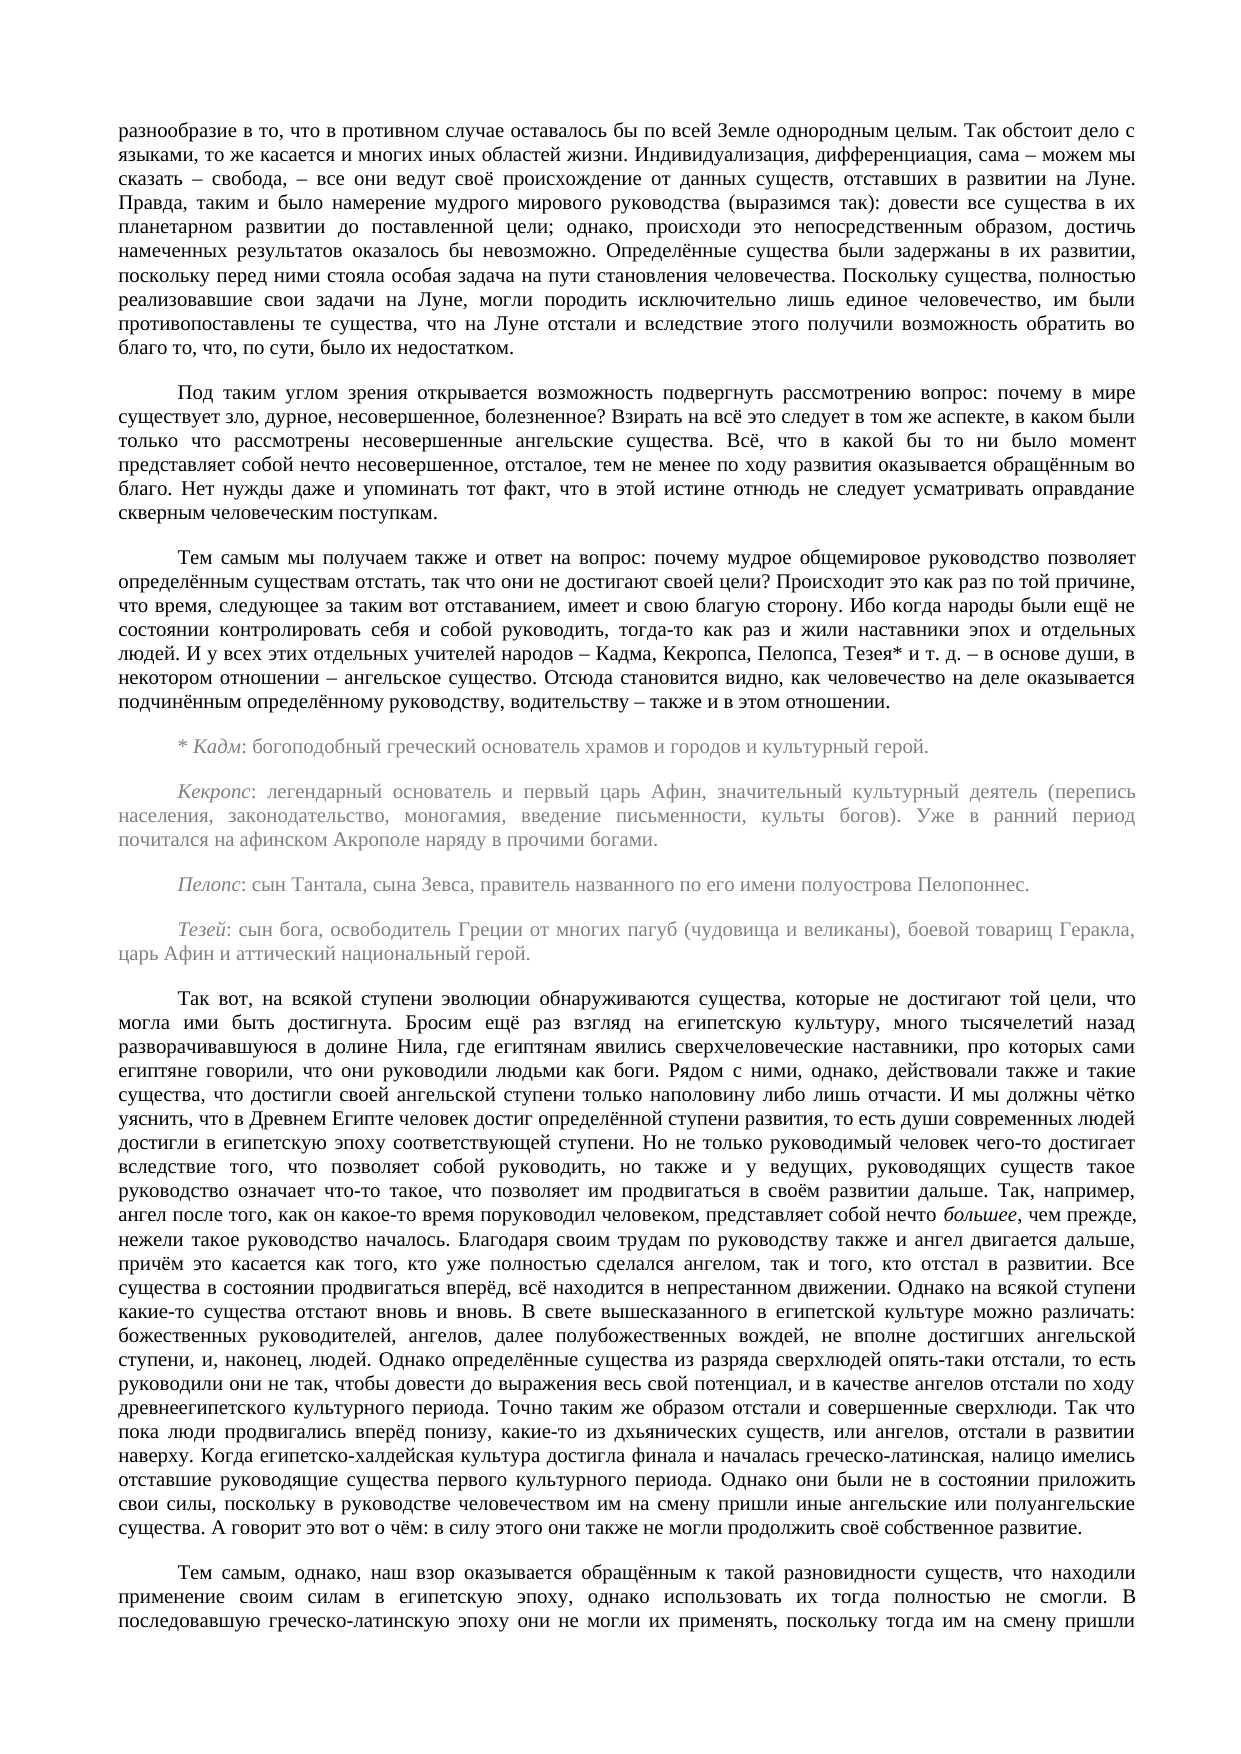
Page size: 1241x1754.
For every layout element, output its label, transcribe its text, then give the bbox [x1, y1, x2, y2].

text Так вот, на всякой ступени эволюции обнаруживаются существа, которые не достигают той цели, что могла ими быть достигнута. Бросим ещё раз взгляд на египетскую культуру, много тысячелетий назад разворачивавшуюся в долине Нила, где египтянам явились сверхчеловеческие наставники, про которых сами египтяне говорили, что они руководили людьми как боги. Рядом с ними, однако, действовали также и такие существа, что достигли своей ангельской ступени только наполовину либо лишь отчасти. И мы должны чётко уяснить, что в Древнем Египте человек достиг определённой ступени развития, то есть души современных людей достигли в египетскую эпоху соответствующей ступени. Но не только руководимый человек чего-то достигает вследствие того, что позволяет собой руководить, но также и у ведущих, руководящих существ такое руководство означает что-то такое, что позволяет им продвигаться в своём развитии дальше. Так, например, ангел после того, как он какое-то время поруководил человеком, представляет собой нечто большее, чем прежде, нежели такое руководство началось. Благодаря своим трудам по руководству также и ангел двигается дальше, причём это касается как того, кто уже полностью сделался ангелом, так и того, кто отстал в развитии. Все существа в состоянии продвигаться вперёд, всё находится в непрестанном движении. Однако на всякой ступени какие-то существа отстают вновь и вновь. В свете вышесказанного в египетской культуре можно различать: божественных руководителей, ангелов, далее полубожественных вождей, не вполне достигших ангельской ступени, и, наконец, людей. Однако определённые существа из разряда сверхлюдей опять-таки отстали, то есть руководили они не так, чтобы довести до выражения весь свой потенциал, и в качестве ангелов отстали по ходу древнеегипетского культурного периода. Точно таким же образом отстали и совершенные сверхлюди. Так что пока люди продвигались вперёд понизу, какие-то из дхьянических существ, или ангелов, отстали в развитии наверху. Когда египетско-халдейская культура достигла финала и началась греческо-латинская, налицо имелись отставшие руководящие существа первого культурного периода. Однако они были не в состоянии приложить свои силы, поскольку в руководстве человечеством им на смену пришли иные ангельские или полуангельские существа. А говорит это вот о чём: в силу этого они также не могли продолжить своё собственное развитие. [118, 986, 1137, 1539]
text * Кадм: богоподобный греческий основатель храмов и городов и культурный герой. [118, 734, 1137, 758]
text Кекропс: легендарный основатель и первый царь Афин, значительный культурный деятель (перепись населения, законодательство, моногамия, введение письменности, культы богов). Уже в ранний период почитался на афинском Акрополе наряду в прочими богами. [118, 779, 1137, 851]
text Под таким углом зрения открывается возможность подвергнуть рассмотрению вопрос: почему в мире существует зло, дурное, несовершенное, болезненное? Взирать на всё это следует в том же аспекте, в каком были только что рассмотрены несовершенные ангельские существа. Всё, что в какой бы то ни было момент представляет собой нечто несовершенное, отсталое, тем не менее по ходу развития оказывается обращённым во благо. Нет нужды даже и упоминать тот факт, что в этой истине отнюдь не следует усматривать оправдание скверным человеческим поступкам. [118, 379, 1137, 524]
text Тезей: сын бога, освободитель Греции от многих пагуб (чудовища и великаны), боевой товарищ Геракла, царь Афин и аттический национальный герой. [118, 917, 1137, 965]
text Пелопс: сын Тантала, сына Зевса, правитель названного по его имени полуострова Пелопоннес. [118, 872, 1137, 896]
text Тем самым, однако, наш взор оказывается обращённым к такой разновидности существ, что находили применение своим силам в египетскую эпоху, однако использовать их тогда полностью не смогли. В последовавшую греческо-латинскую эпоху они не могли их применять, поскольку тогда им на смену пришли [118, 1560, 1137, 1632]
text Тем самым мы получаем также и ответ на вопрос: почему мудрое общемировое руководство позволяет определённым существам отстать, так что они не достигают своей цели? Происходит это как раз по той причине, что время, следующее за таким вот отставанием, имеет и свою благую сторону. Ибо когда народы были ещё не состоянии контролировать себя и собой руководить, тогда-то как раз и жили наставники эпох и отдельных людей. И у всех этих отдельных учителей народов – Кадма, Кекропса, Пелопса, Тезея* и т. д. – в основе души, в некотором отношении – ангельское существо. Отсюда становится видно, как человечество на деле оказывается подчинённым определённому руководству, водительству – также и в этом отношении. [118, 545, 1137, 713]
text разнообразие в то, что в противном случае оставалось бы по всей Земле однородным целым. Так обстоит дело с языками, то же касается и многих иных областей жизни. Индивидуализация, дифференциация, сама – можем мы сказать – свобода, – все они ведут своё происхождение от данных существ, отставших в развитии на Луне. Правда, таким и было намерение мудрого мирового руководства (выразимся так): довести все существа в их планетарном развитии до поставленной цели; однако, происходи это непосредственным образом, достичь намеченных результатов оказалось бы невозможно. Определённые существа были задержаны в их развитии, поскольку перед ними стояла особая задача на пути становления человечества. Поскольку существа, полностью реализовавшие свои задачи на Луне, могли породить исключительно лишь единое человечество, им были противопоставлены те существа, что на Луне отстали и вследствие этого получили возможность обратить во благо то, что, по сути, было их недостатком. [118, 118, 1137, 359]
